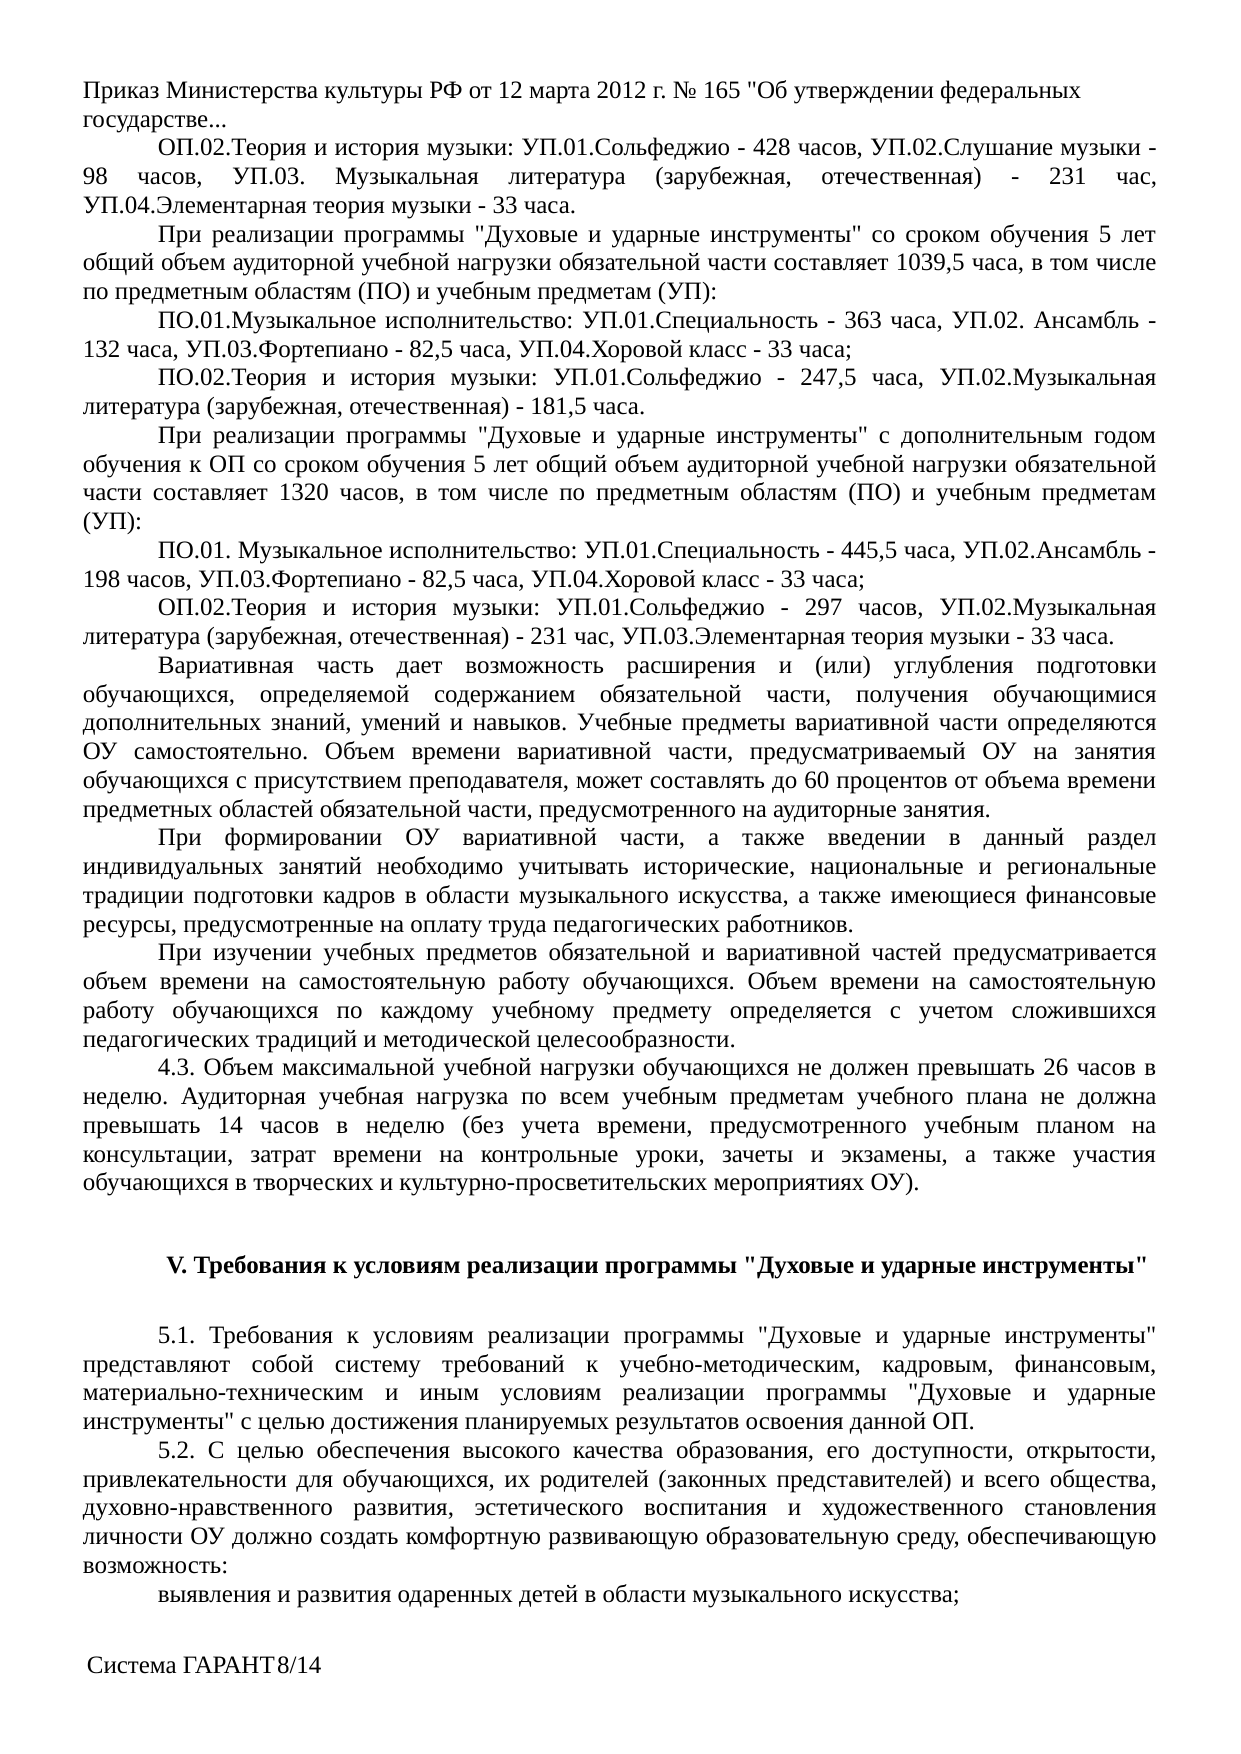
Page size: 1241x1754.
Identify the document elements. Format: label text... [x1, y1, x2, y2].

text выявления и развития одаренных детей в области музыкального искусства; [83, 1579, 1157, 1607]
text ОП.02.Теория и история музыки: УП.01.Сольфеджио - 428 часов, УП.02.Слушание музыки - 98 часов, УП.03. Музыкальная литература (зарубежная, отечественная) - 231 час, УП.04.Элементарная теория музыки - 33 часа. [83, 132, 1157, 219]
text При реализации программы "Духовые и ударные инструменты" с дополнительным годом обучения к ОП со сроком обучения 5 лет общий объем аудиторной учебной нагрузки обязательной части составляет 1320 часов, в том числе по предметным областям (ПО) и учебным предметам (УП): [83, 420, 1157, 535]
text ОП.02.Теория и история музыки: УП.01.Сольфеджио - 297 часов, УП.02.Музыкальная литература (зарубежная, отечественная) - 231 час, УП.03.Элементарная теория музыки - 33 часа. [83, 592, 1157, 650]
text При реализации программы "Духовые и ударные инструменты" со сроком обучения 5 лет общий объем аудиторной учебной нагрузки обязательной части составляет 1039,5 часа, в том числе по предметным областям (ПО) и учебным предметам (УП): [83, 219, 1157, 305]
text ПО.02.Теория и история музыки: УП.01.Сольфеджио - 247,5 часа, УП.02.Музыкальная литература (зарубежная, отечественная) - 181,5 часа. [83, 362, 1157, 420]
text 4.3. Объем максимальной учебной нагрузки обучающихся не должен превышать 26 часов в неделю. Аудиторная учебная нагрузка по всем учебным предметам учебного плана не должна превышать 14 часов в неделю (без учета времени, предусмотренного учебным планом на консультации, затрат времени на контрольные уроки, зачеты и экзамены, а также участия обучающихся в творческих и культурно-просветительских мероприятиях ОУ). [83, 1052, 1157, 1196]
text При изучении учебных предметов обязательной и вариативной частей предусматривается объем времени на самостоятельную работу обучающихся. Объем времени на самостоятельную работу обучающихся по каждому учебному предмету определяется с учетом сложившихся педагогических традиций и методической целесообразности. [83, 937, 1157, 1052]
text ПО.01. Музыкальное исполнительство: УП.01.Специальность - 445,5 часа, УП.02.Ансамбль - 198 часов, УП.03.Фортепиано - 82,5 часа, УП.04.Хоровой класс - 33 часа; [83, 535, 1157, 592]
text Вариативная часть дает возможность расширения и (или) углубления подготовки обучающихся, определяемой содержанием обязательной части, получения обучающимися дополнительных знаний, умений и навыков. Учебные предметы вариативной части определяются ОУ самостоятельно. Объем времени вариативной части, предусматриваемый ОУ на занятия обучающихся с присутствием преподавателя, может составлять до 60 процентов от объема времени предметных областей обязательной части, предусмотренного на аудиторные занятия. [83, 650, 1157, 822]
text 5.2. С целью обеспечения высокого качества образования, его доступности, открытости, привлекательности для обучающихся, их родителей (законных представителей) и всего общества, духовно-нравственного развития, эстетического воспитания и художественного становления личности ОУ должно создать комфортную развивающую образовательную среду, обеспечивающую возможность: [83, 1435, 1157, 1579]
subtitle V. Требования к условиям реализации программы "Духовые и ударные инструменты" [83, 1250, 1157, 1279]
text ПО.01.Музыкальное исполнительство: УП.01.Специальность - 363 часа, УП.02. Ансамбль - 132 часа, УП.03.Фортепиано - 82,5 часа, УП.04.Хоровой класс - 33 часа; [83, 305, 1157, 362]
text 5.1. Требования к условиям реализации программы "Духовые и ударные инструменты" представляют собой систему требований к учебно-методическим, кадровым, финансовым, материально-техническим и иным условиям реализации программы "Духовые и ударные инструменты" с целью достижения планируемых результатов освоения данной ОП. [83, 1320, 1157, 1435]
text При формировании ОУ вариативной части, а также введении в данный раздел индивидуальных занятий необходимо учитывать исторические, национальные и региональные традиции подготовки кадров в области музыкального искусства, а также имеющиеся финансовые ресурсы, предусмотренные на оплату труда педагогических работников. [83, 822, 1157, 937]
